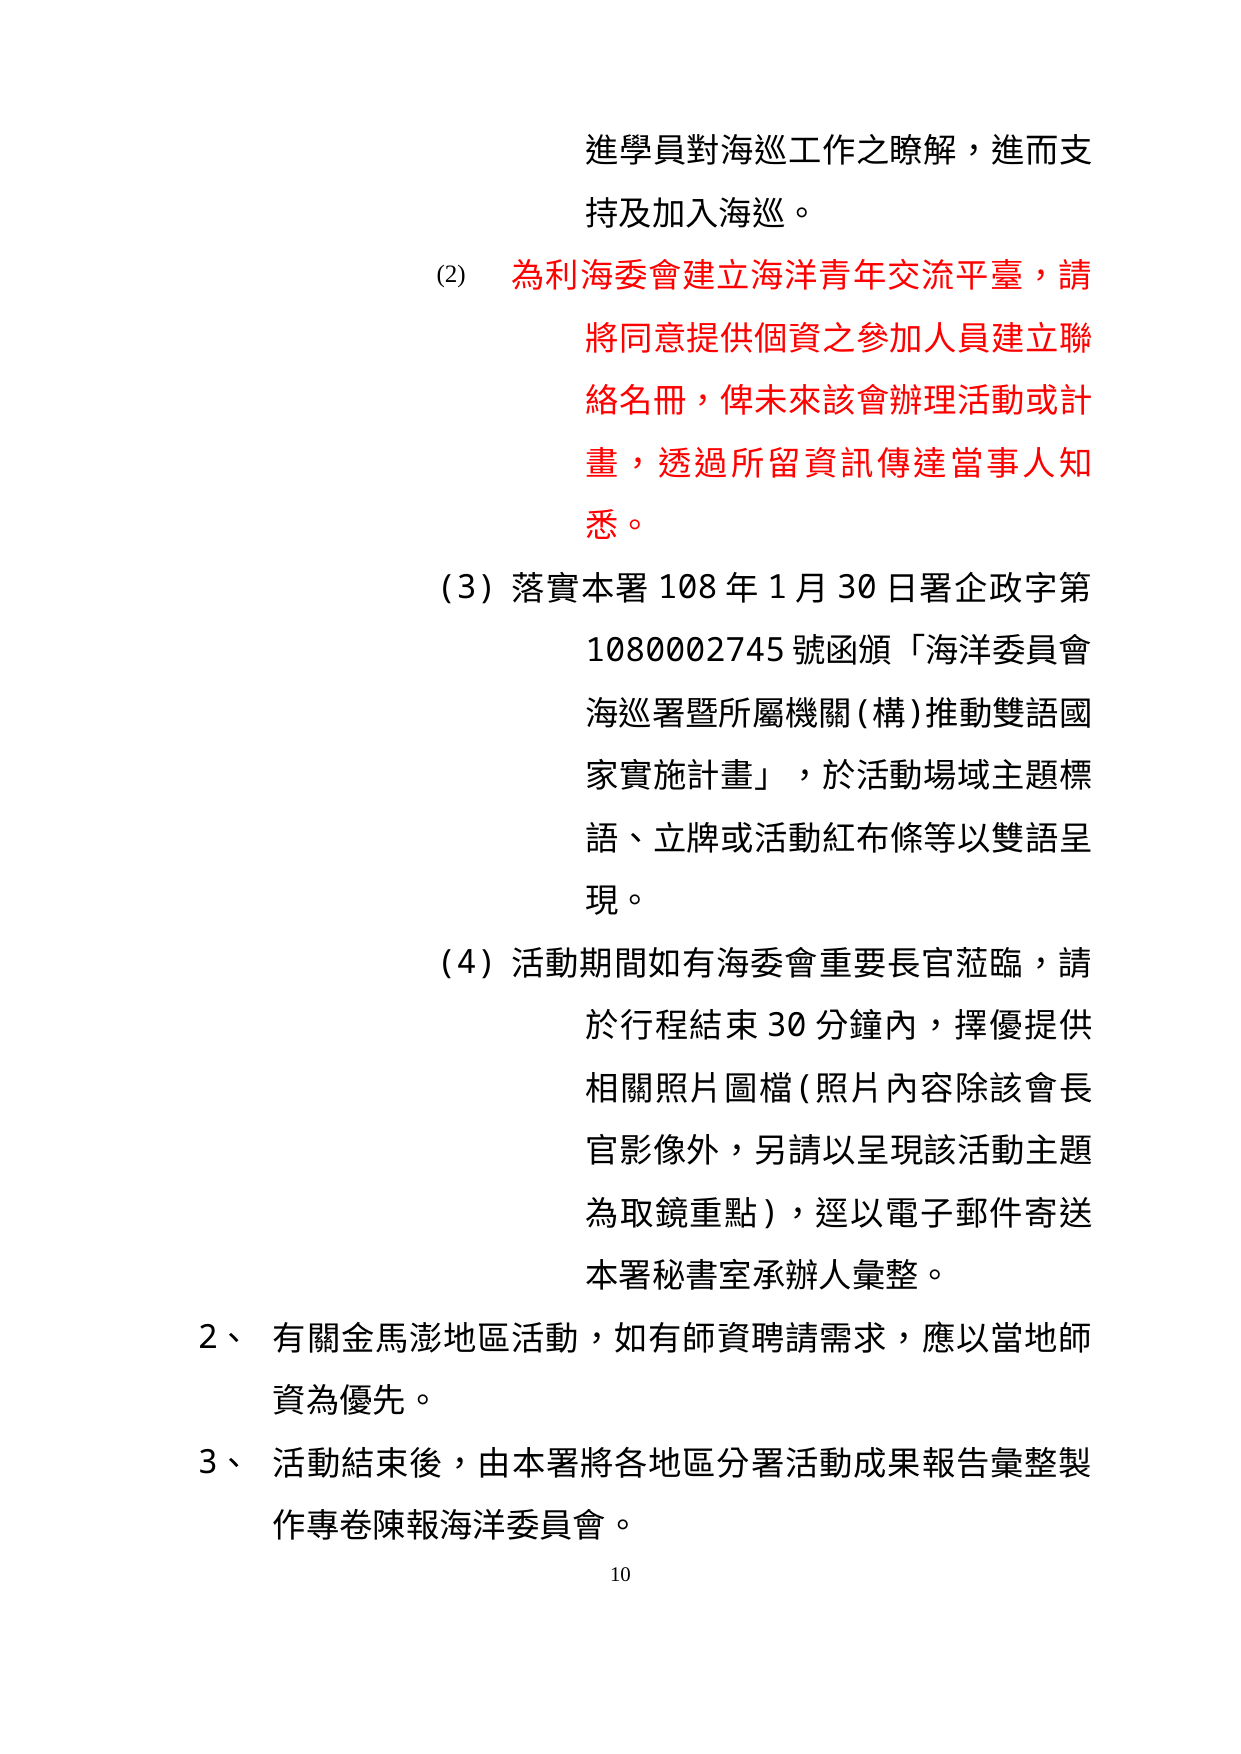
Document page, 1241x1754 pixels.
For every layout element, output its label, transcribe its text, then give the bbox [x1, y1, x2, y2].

list 有關金馬澎地區活動，如有師資聘請需求，應以當地師資為優先。 [198, 1294, 1092, 1419]
list 進學員對海巡工作之瞭解，進而支持及加入海巡。 [436, 107, 1092, 232]
list 落實本署108年1月30日署企政字第1080002745號函頒「海洋委員會海巡署暨所屬機關(構)推動雙語國家實施計畫」，於活動場域主題標語、立牌或活動紅布條等以雙語呈現。 [436, 544, 1092, 919]
list 活動結束後，由本署將各地區分署活動成果報告彙整製作專卷陳報海洋委員會。 [198, 1419, 1092, 1544]
list 活動期間如有海委會重要長官蒞臨，請於行程結束30分鐘內，擇優提供相關照片圖檔(照片內容除該會長官影像外，另請以呈現該活動主題為取鏡重點)，逕以電子郵件寄送本署秘書室承辦人彙整。 [436, 919, 1092, 1294]
list 為利海委會建立海洋青年交流平臺，請將同意提供個資之參加人員建立聯絡名冊，俾未來該會辦理活動或計畫，透過所留資訊傳達當事人知悉。 [436, 232, 1092, 544]
